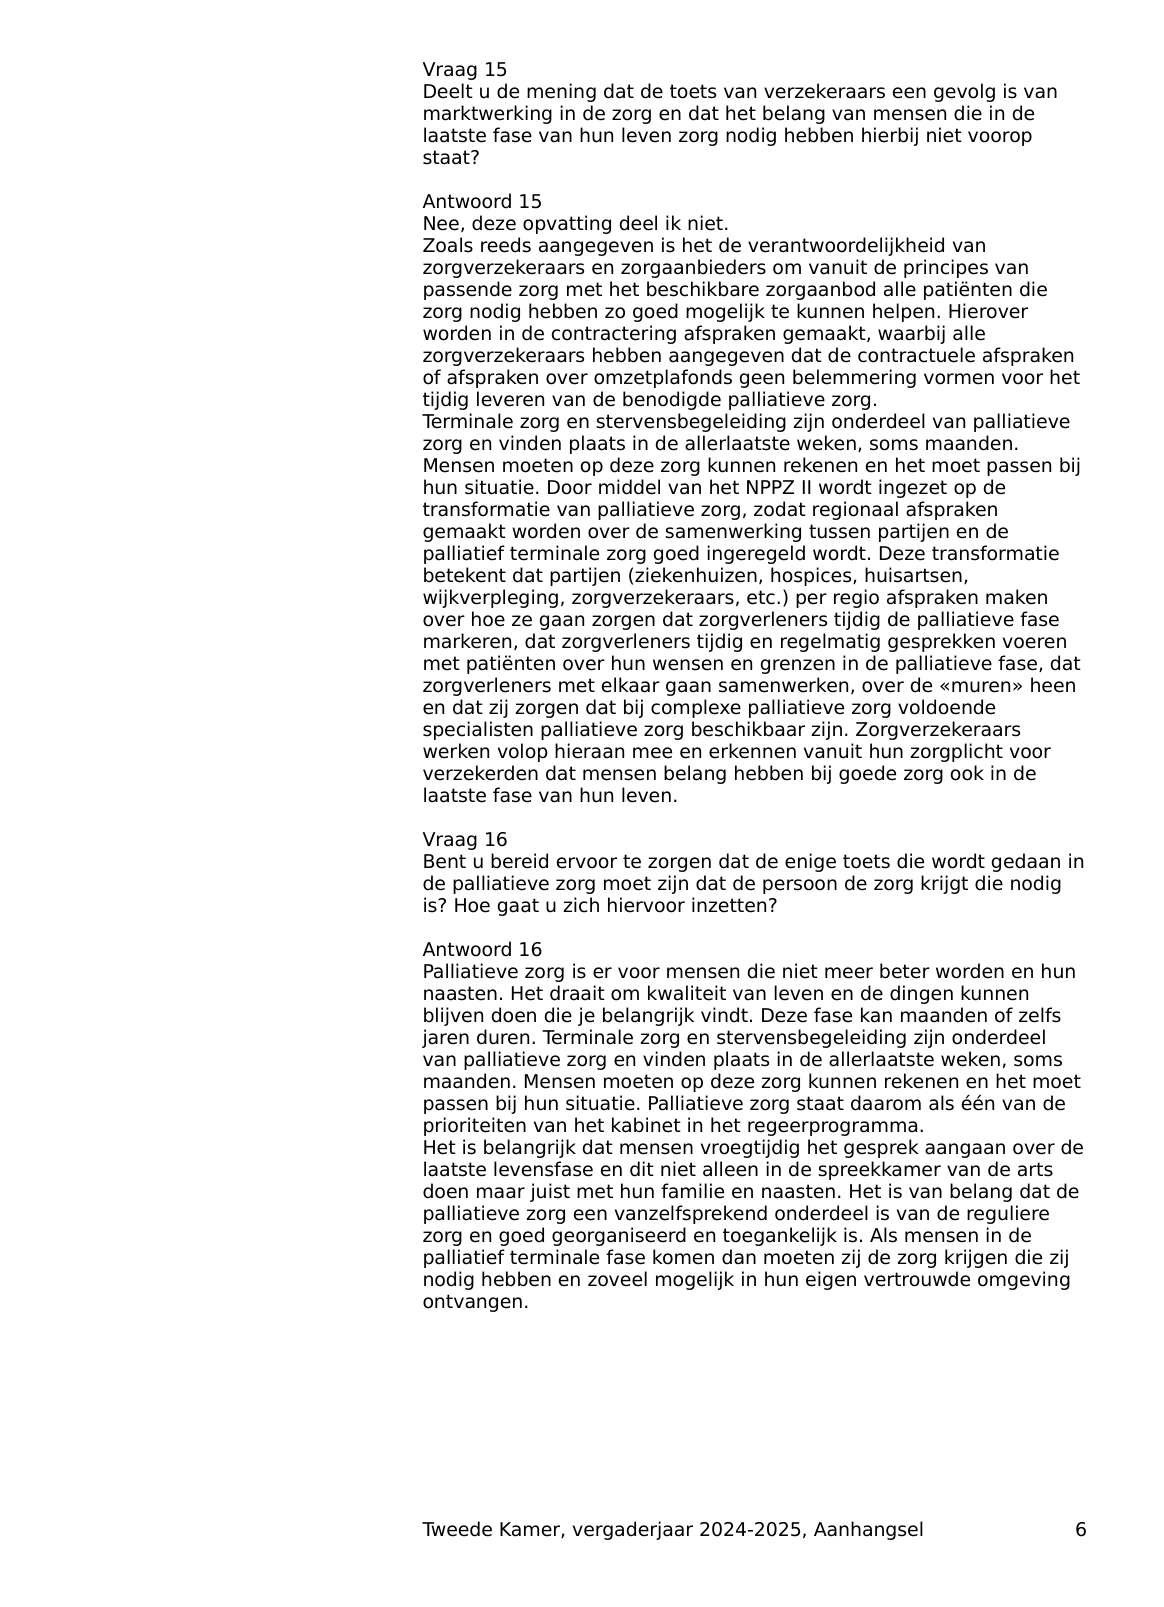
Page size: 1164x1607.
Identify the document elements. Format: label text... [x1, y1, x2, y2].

text Vraag 16 [422, 829, 1087, 851]
text Vraag 15 [422, 59, 1087, 81]
text Antwoord 16 [422, 939, 1087, 961]
text Terminale zorg en stervensbegeleiding zijn onderdeel van palliatieve zorg en vinden plaats in de allerlaatste weken, soms maanden. Mensen moeten op deze zorg kunnen rekenen en het moet passen bij hun situatie. Door middel van het NPPZ II wordt ingezet op de transformatie van palliatieve zorg, zodat regionaal afspraken gemaakt worden over de samenwerking tussen partijen en de palliatief terminale zorg goed ingeregeld wordt. Deze transformatie betekent dat partijen (ziekenhuizen, hospices, huisartsen, wijkverpleging, zorgverzekeraars, etc.) per regio afspraken maken over hoe ze gaan zorgen dat zorgverleners tijdig de palliatieve fase markeren, dat zorgverleners tijdig en regelmatig gesprekken voeren met patiënten over hun wensen en grenzen in de palliatieve fase, dat zorgverleners met elkaar gaan samenwerken, over de «muren» heen en dat zij zorgen dat bij complexe palliatieve zorg voldoende specialisten palliatieve zorg beschikbaar zijn. Zorgverzekeraars werken volop hieraan mee en erkennen vanuit hun zorgplicht voor verzekerden dat mensen belang hebben bij goede zorg ook in de laatste fase van hun leven. [422, 411, 1087, 807]
text Antwoord 15 [422, 191, 1087, 213]
text Bent u bereid ervoor te zorgen dat de enige toets die wordt gedaan in de palliatieve zorg moet zijn dat de persoon de zorg krijgt die nodig is? Hoe gaat u zich hiervoor inzetten? [422, 851, 1087, 917]
text Palliatieve zorg is er voor mensen die niet meer beter worden en hun naasten. Het draait om kwaliteit van leven en de dingen kunnen blijven doen die je belangrijk vindt. Deze fase kan maanden of zelfs jaren duren. Terminale zorg en stervensbegeleiding zijn onderdeel van palliatieve zorg en vinden plaats in de allerlaatste weken, soms maanden. Mensen moeten op deze zorg kunnen rekenen en het moet passen bij hun situatie. Palliatieve zorg staat daarom als één van de prioriteiten van het kabinet in het regeerprogramma. [422, 961, 1087, 1137]
text Nee, deze opvatting deel ik niet. [422, 213, 1087, 235]
text Zoals reeds aangegeven is het de verantwoordelijkheid van zorgverzekeraars en zorgaanbieders om vanuit de principes van passende zorg met het beschikbare zorgaanbod alle patiënten die zorg nodig hebben zo goed mogelijk te kunnen helpen. Hierover worden in de contractering afspraken gemaakt, waarbij alle zorgverzekeraars hebben aangegeven dat de contractuele afspraken of afspraken over omzetplafonds geen belemmering vormen voor het tijdig leveren van de benodigde palliatieve zorg. [422, 235, 1087, 411]
text Deelt u de mening dat de toets van verzekeraars een gevolg is van marktwerking in de zorg en dat het belang van mensen die in de laatste fase van hun leven zorg nodig hebben hierbij niet voorop staat? [422, 81, 1087, 169]
text Het is belangrijk dat mensen vroegtijdig het gesprek aangaan over de laatste levensfase en dit niet alleen in de spreekkamer van de arts doen maar juist met hun familie en naasten. Het is van belang dat de palliatieve zorg een vanzelfsprekend onderdeel is van de reguliere zorg en goed georganiseerd en toegankelijk is. Als mensen in de palliatief terminale fase komen dan moeten zij de zorg krijgen die zij nodig hebben en zoveel mogelijk in hun eigen vertrouwde omgeving ontvangen. [422, 1137, 1087, 1312]
